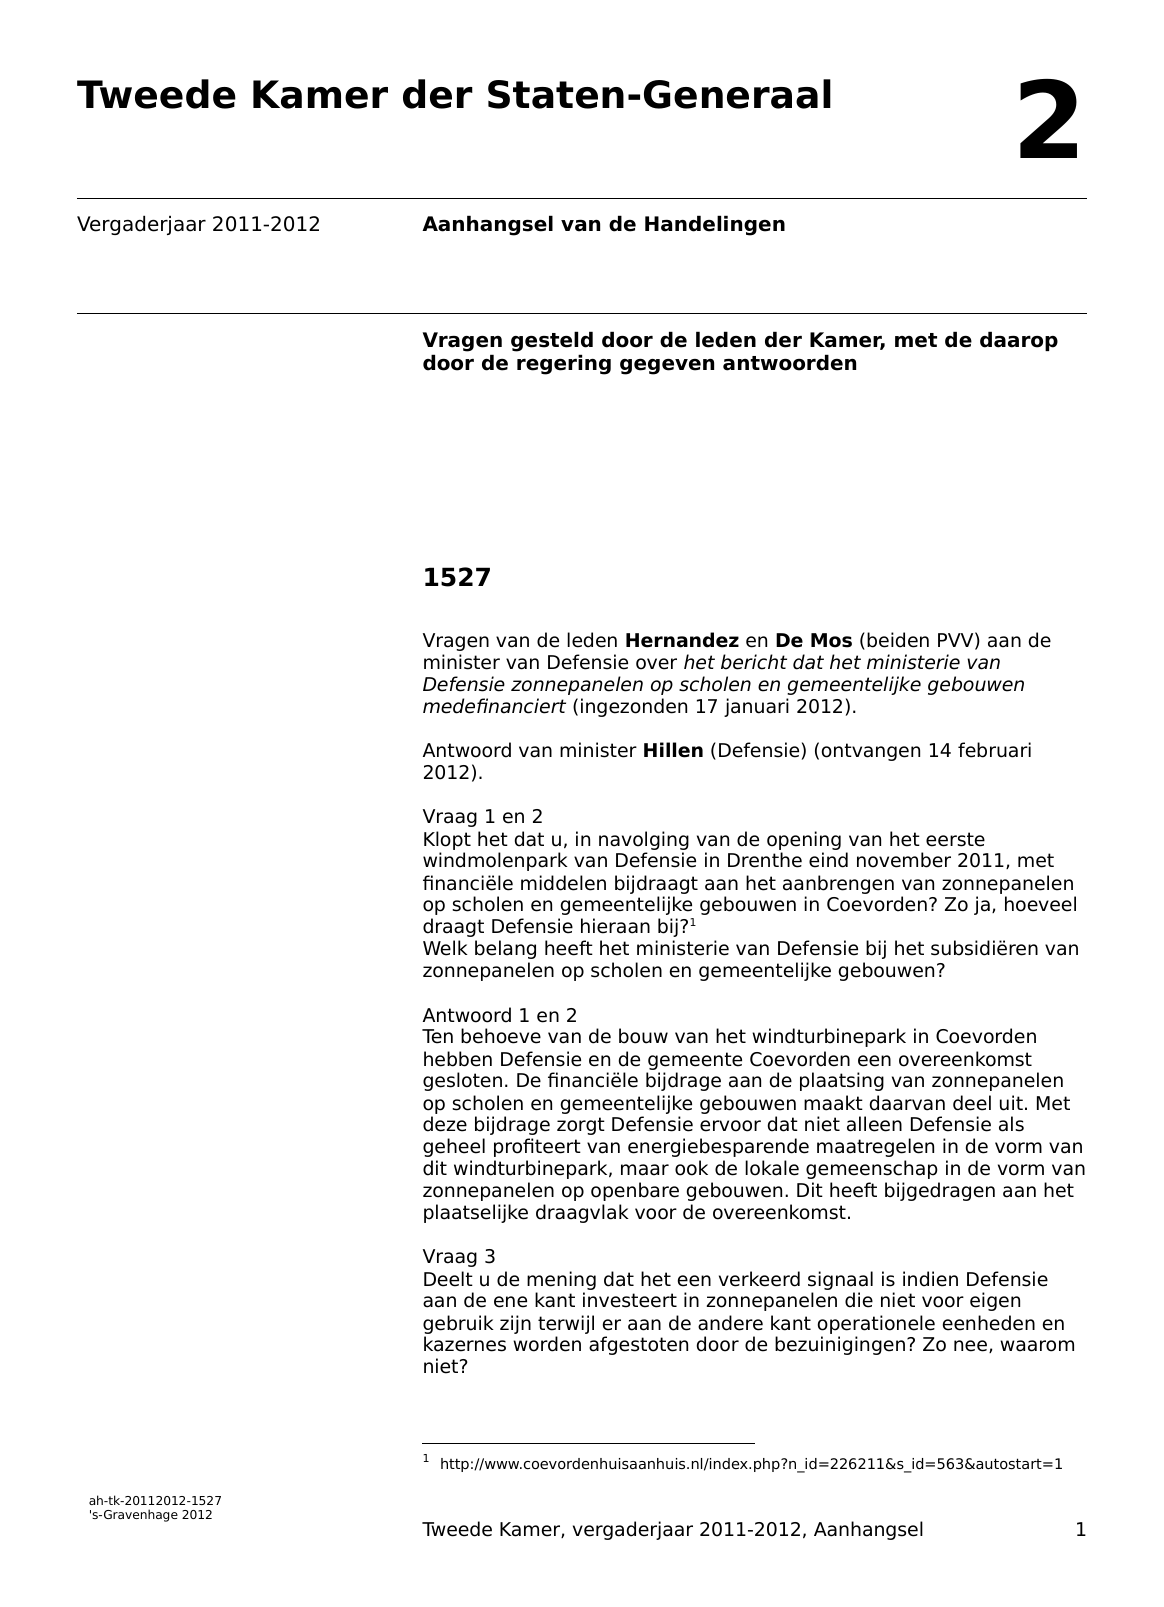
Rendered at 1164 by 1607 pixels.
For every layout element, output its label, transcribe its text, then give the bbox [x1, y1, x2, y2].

text Vragen van de leden Hernandez en De Mos (beiden PVV) aan de minister van Defensie over het bericht dat het ministerie van Defensie zonnepanelen op scholen en gemeentelijke gebouwen medefinanciert (ingezonden 17 januari 2012). [422, 630, 1087, 718]
text ah-tk-20112012-1527 [88, 1494, 323, 1508]
table_cell Vergaderjaar 2011-2012 [77, 199, 422, 313]
text Welk belang heeft het ministerie van Defensie bij het subsidiëren van zonnepanelen op scholen en gemeentelijke gebouwen? [422, 938, 1087, 982]
text Deelt u de mening dat het een verkeerd signaal is indien Defensie aan de ene kant investeert in zonnepanelen die niet voor eigen gebruik zijn terwijl er aan de andere kant operationele eenheden en kazernes worden afgestoten door de bezuinigingen? Zo nee, waarom niet? [422, 1268, 1087, 1378]
text Vraag 3 [422, 1246, 1087, 1268]
text Antwoord 1 en 2 [422, 1004, 1087, 1026]
text Ten behoeve van de bouw van het windturbinepark in Coevorden hebben Defensie en de gemeente Coevorden een overeenkomst gesloten. De financiële bijdrage aan de plaatsing van zonnepanelen op scholen en gemeentelijke gebouwen maakt daarvan deel uit. Met deze bijdrage zorgt Defensie ervoor dat niet alleen Defensie als geheel profiteert van energiebesparende maatregelen in de vorm van dit windturbinepark, maar ook de lokale gemeenschap in de vorm van zonnepanelen op openbare gebouwen. Dit heeft bijgedragen aan het plaatselijke draagvlak voor de overeenkomst. [422, 1026, 1087, 1224]
table_cell Vragen gesteld door de leden der Kamer, met de daarop door de regering gegeven antwoorden [422, 314, 1087, 375]
table_cell [77, 314, 422, 375]
text http://www.coevordenhuisaanhuis.nl/index.php?n_id=226211&s_id=563&autostart=1 [422, 1452, 1087, 1474]
text 's-Gravenhage 2012 [88, 1508, 323, 1522]
table_cell Aanhangsel van de Handelingen [422, 199, 1087, 313]
text 1527 [422, 563, 1087, 592]
text Antwoord van minister Hillen (Defensie) (ontvangen 14 februari 2012). [422, 740, 1087, 784]
text Vraag 1 en 2 [422, 806, 1087, 828]
text Klopt het dat u, in navolging van de opening van het eerste windmolenpark van Defensie in Drenthe eind november 2011, met financiële middelen bijdraagt aan het aanbrengen van zonnepanelen op scholen en gemeentelijke gebouwen in Coevorden? Zo ja, hoeveel draagt Defensie hieraan bij? [422, 828, 1087, 938]
table_header Tweede Kamer der Staten-Generaal [77, 59, 886, 198]
table_header 2 [886, 59, 1087, 198]
